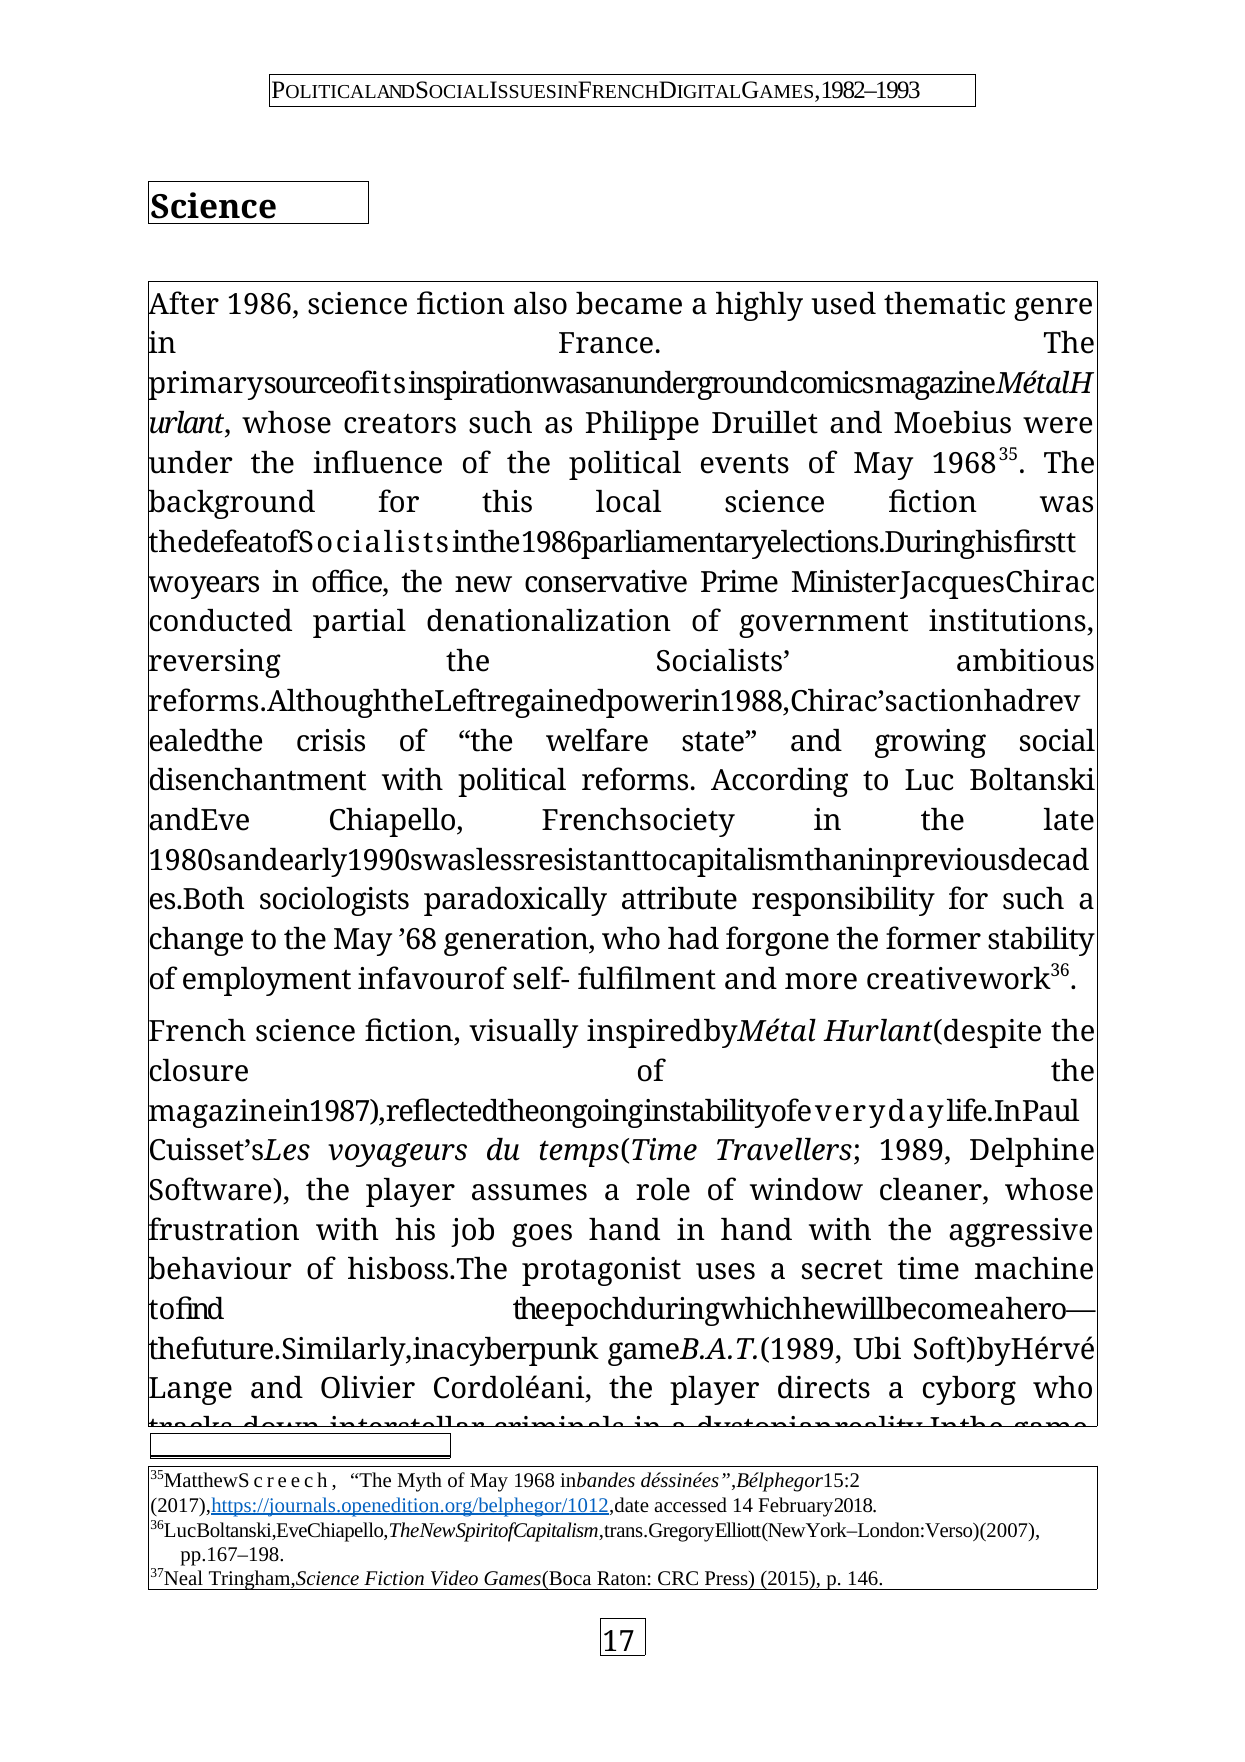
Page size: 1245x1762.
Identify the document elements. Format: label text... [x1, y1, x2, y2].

text 35MatthewScreech, “The Myth of May 1968 inbandes déssinées”,Bélphegor15:2 (2017),https://journals.openedition.org/belphegor/1012,date accessed 14 February2018. [150, 1467, 1095, 1517]
text 171 [602, 1620, 645, 1655]
text Science Fiction [150, 183, 368, 223]
text 36LucBoltanski,EveChiapello,TheNewSpiritofCapitalism,trans.GregoryElliott(NewYork–London:Verso)(2007), pp.167–198. [150, 1517, 1097, 1566]
text 37Neal Tringham,Science Fiction Video Games(Boca Raton: CRC Press) (2015), p. 146. [150, 1566, 1097, 1589]
text French science fiction, visually inspiredbyMétal Hurlant(despite the closure of the magazinein1987),reflectedtheongoinginstabilityofeverydaylife.InPaulCuisset’sLes voyageurs du temps(Time Travellers; 1989, Delphine Software), the player assumes a role of window cleaner, whose frustration with his job goes hand in hand with the aggressive behaviour of hisboss.The protagonist uses a secret time machine tofind theepochduringwhichhewillbecomeahero—thefuture.Similarly,inacyberpunk gameB.A.T.(1989, Ubi Soft)byHérvé Lange and Olivier Cordoléani, the player directs a cyborg who tracks down interstellar criminals in a dystopianreality.Inthe game, capitalism is an uncontrolled power instrument; the player needs to pay for everything (from food to healthcare), and the final financial support comes from a local financial magnate. NealTringham,in his anthology of science fiction digital games, regardsB.A.T.as “an impressive piece of future noir […] with a distinctly anti-capitalisttone”37. [149, 1010, 1095, 1426]
text POLITICALANDSOCIALISSUESINFRENCHDIGITALGAMES,1982–1993 [271, 75, 975, 104]
text After 1986, science fiction also became a highly used thematic genre in France. The primarysourceofitsinspirationwasanundergroundcomicsmagazineMétalHurlant, whose creators such as Philippe Druillet and Moebius were under the influence of the political events of May 196835. The background for this local science fiction was thedefeatofSocialistsinthe1986parliamentaryelections.Duringhisfirsttwoyears in office, the new conservative Prime MinisterJacquesChirac conducted partial denationalization of government institutions, reversing the Socialists’ ambitious reforms.AlthoughtheLeftregainedpowerin1988,Chirac’sactionhadrevealedthe crisis of “the welfare state” and growing social disenchantment with political reforms. According to Luc Boltanski andEve Chiapello, Frenchsociety in the late 1980sandearly1990swaslessresistanttocapitalismthaninpreviousdecades.Both sociologists paradoxically attribute responsibility for such a change to the May ’68 generation, who had forgone the former stability of employment infavourof self- fulfilment and more creativework36. [149, 283, 1095, 998]
